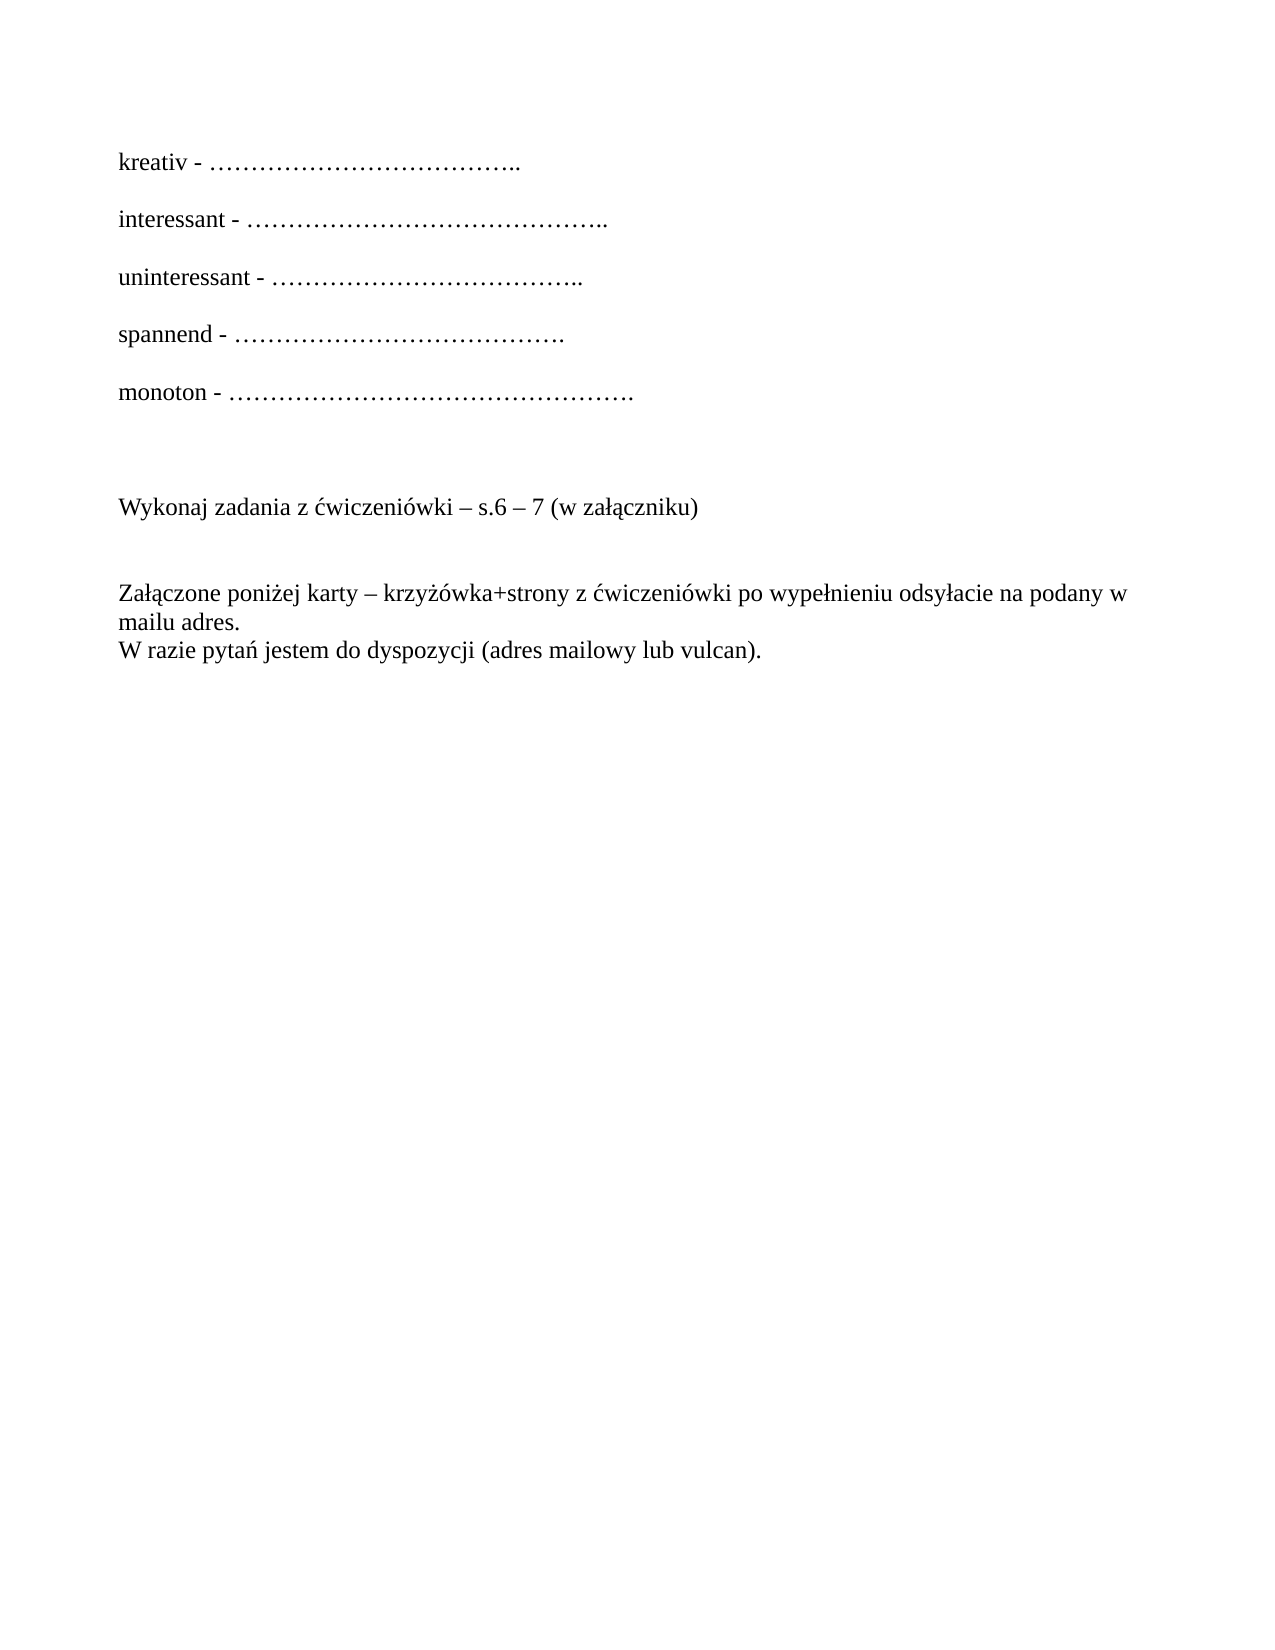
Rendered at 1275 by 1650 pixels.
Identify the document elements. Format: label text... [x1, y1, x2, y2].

text W razie pytań jestem do dyspozycji (adres mailowy lub vulcan). [118, 636, 1157, 664]
text interessant - …………………………………….. [118, 204, 1157, 233]
text spannend - …………………………………. [118, 319, 1157, 348]
text monoton - …………………………………………. [118, 377, 1157, 406]
text Załączone poniżej karty – krzyżówka+strony z ćwiczeniówki po wypełnieniu odsyłacie na podany w mailu adres. [118, 578, 1157, 636]
text Wykonaj zadania z ćwiczeniówki – s.6 – 7 (w załączniku) [118, 492, 1157, 521]
text kreativ - ……………………………….. [118, 147, 1157, 176]
text uninteressant - ……………………………….. [118, 262, 1157, 291]
